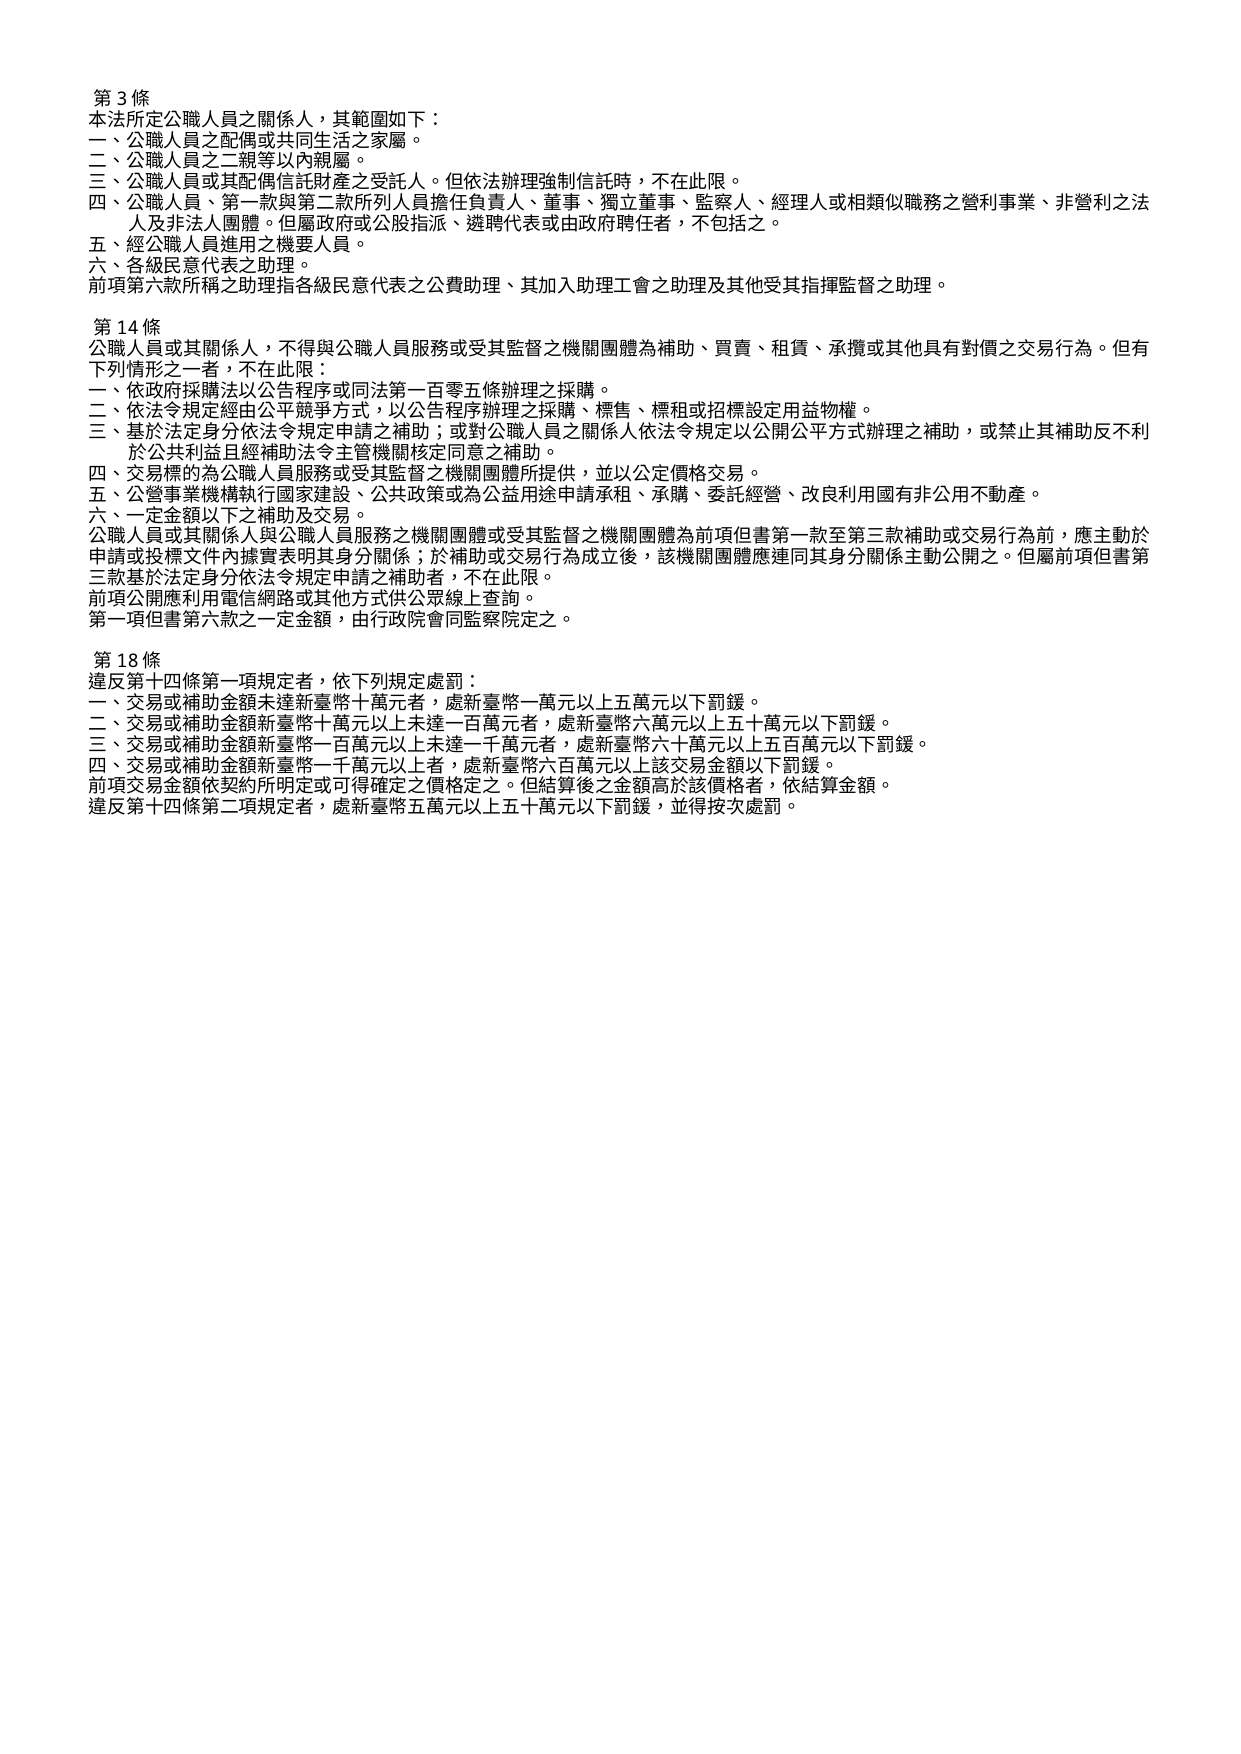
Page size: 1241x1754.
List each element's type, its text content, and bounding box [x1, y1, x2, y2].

text 六、各級民意代表之助理。 [89, 255, 1152, 276]
text 三、公職人員或其配偶信託財產之受託人。但依法辦理強制信託時，不在此限。 [89, 172, 1152, 193]
text 四、交易標的為公職人員服務或受其監督之機關團體所提供，並以公定價格交易。 [89, 464, 1152, 484]
text 違反第十四條第二項規定者，處新臺幣五萬元以上五十萬元以下罰鍰，並得按次處罰。 [89, 797, 1152, 818]
text 二、依法令規定經由公平競爭方式，以公告程序辦理之採購、標售、標租或招標設定用益物權。 [89, 401, 1152, 422]
text 違反第十四條第一項規定者，依下列規定處罰： [89, 672, 1152, 693]
text 二、交易或補助金額新臺幣十萬元以上未達一百萬元者，處新臺幣六萬元以上五十萬元以下罰鍰。 [89, 714, 1152, 734]
text 本法所定公職人員之關係人，其範圍如下： [89, 109, 1152, 130]
text 前項公開應利用電信網路或其他方式供公眾線上查詢。 [89, 589, 1152, 609]
text 三、交易或補助金額新臺幣一百萬元以上未達一千萬元者，處新臺幣六十萬元以上五百萬元以下罰鍰。 [89, 734, 1152, 755]
text 一、公職人員之配偶或共同生活之家屬。 [89, 130, 1152, 151]
text 五、經公職人員進用之機要人員。 [89, 234, 1152, 255]
text 四、公職人員、第一款與第二款所列人員擔任負責人、董事、獨立董事、監察人、經理人或相類似職務之營利事業、非營利之法人及非法人團體。但屬政府或公股指派、遴聘代表或由政府聘任者，不包括之。 [89, 193, 1152, 234]
text 公職人員或其關係人，不得與公職人員服務或受其監督之機關團體為補助、買賣、租賃、承攬或其他具有對價之交易行為。但有下列情形之一者，不在此限： [89, 339, 1152, 380]
text 第3條 [15, 89, 1240, 109]
text 二、公職人員之二親等以內親屬。 [89, 151, 1152, 172]
text 一、依政府採購法以公告程序或同法第一百零五條辦理之採購。 [89, 380, 1152, 401]
text 第一項但書第六款之一定金額，由行政院會同監察院定之。 [89, 609, 1152, 630]
text 四、交易或補助金額新臺幣一千萬元以上者，處新臺幣六百萬元以上該交易金額以下罰鍰。 [89, 755, 1152, 776]
text 第14條 [15, 318, 1240, 339]
text 三、基於法定身分依法令規定申請之補助；或對公職人員之關係人依法令規定以公開公平方式辦理之補助，或禁止其補助反不利於公共利益且經補助法令主管機關核定同意之補助。 [89, 422, 1152, 464]
text 五、公營事業機構執行國家建設、公共政策或為公益用途申請承租、承購、委託經營、改良利用國有非公用不動產。 [89, 484, 1152, 505]
text 第18條 [15, 651, 1240, 672]
text 前項交易金額依契約所明定或可得確定之價格定之。但結算後之金額高於該價格者，依結算金額。 [89, 776, 1152, 797]
text 六、一定金額以下之補助及交易。 [89, 505, 1152, 526]
text 公職人員或其關係人與公職人員服務之機關團體或受其監督之機關團體為前項但書第一款至第三款補助或交易行為前，應主動於申請或投標文件內據實表明其身分關係；於補助或交易行為成立後，該機關團體應連同其身分關係主動公開之。但屬前項但書第三款基於法定身分依法令規定申請之補助者，不在此限。 [89, 526, 1152, 589]
text 一、交易或補助金額未達新臺幣十萬元者，處新臺幣一萬元以上五萬元以下罰鍰。 [89, 693, 1152, 714]
text 前項第六款所稱之助理指各級民意代表之公費助理、其加入助理工會之助理及其他受其指揮監督之助理。 [89, 276, 1152, 297]
